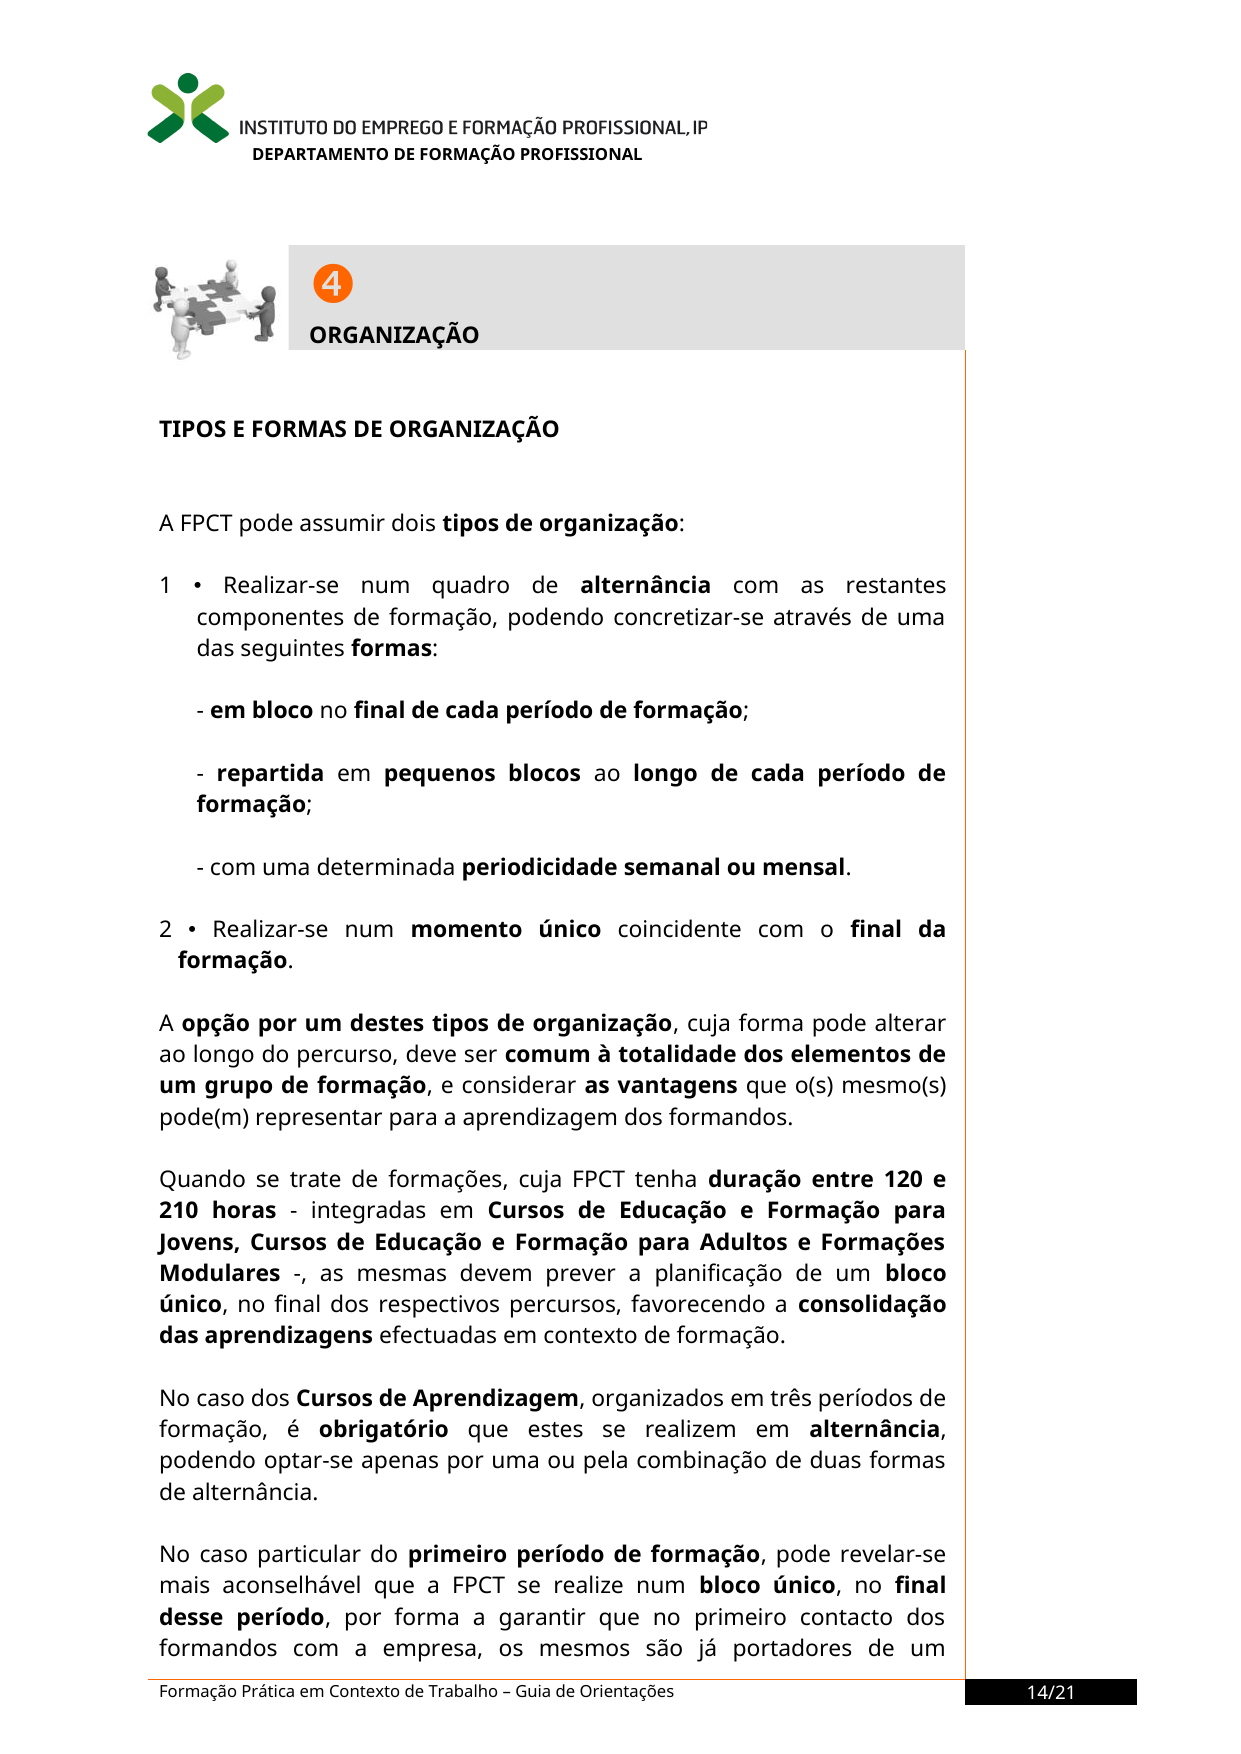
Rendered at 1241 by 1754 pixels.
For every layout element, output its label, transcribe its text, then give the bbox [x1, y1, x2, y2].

table_cell [966, 350, 1137, 1679]
table_header  ORGANIZAÇÃO [289, 245, 965, 350]
table_cell TIPOS E FORMAS DE ORGANIZAÇÃO A FPCT pode assumir dois tipos de organização: 1  Realizar-se num quadro de alternância com as restantes componentes de formação, podendo concretizar-se através de uma das seguintes formas: - em bloco no final de cada período de formação; - repartida em pequenos blocos ao longo de cada período de formação; - com uma determinada periodicidade semanal ou mensal. 2  Realizar-se num momento único coincidente com o final da formação. A opção por um destes tipos de organização, cuja forma pode alterar ao longo do percurso, deve ser comum à totalidade dos elementos de um grupo de formação, e considerar as vantagens que o(s) mesmo(s) pode(m) representar para a aprendizagem dos formandos. Quando se trate de formações, cuja FPCT tenha duração entre 120 e 210 horas - integradas em Cursos de Educação e Formação para Jovens, Cursos de Educação e Formação para Adultos e Formações Modulares -, as mesmas devem prever a planificação de um bloco único, no final dos respectivos percursos, favorecendo a consolidação das aprendizagens efectuadas em contexto de formação. No caso dos Cursos de Aprendizagem, organizados em três períodos de formação, é obrigatório que estes se realizem em alternância, podendo optar-se apenas por uma ou pela combinação de duas formas de alternância. No caso particular do primeiro período de formação, pode revelar-se mais aconselhável que a FPCT se realize num bloco único, no final desse período, por forma a garantir que no primeiro contacto dos formandos com a empresa, os mesmos são já portadores de um [148, 350, 965, 1679]
table_header [965, 245, 1137, 350]
